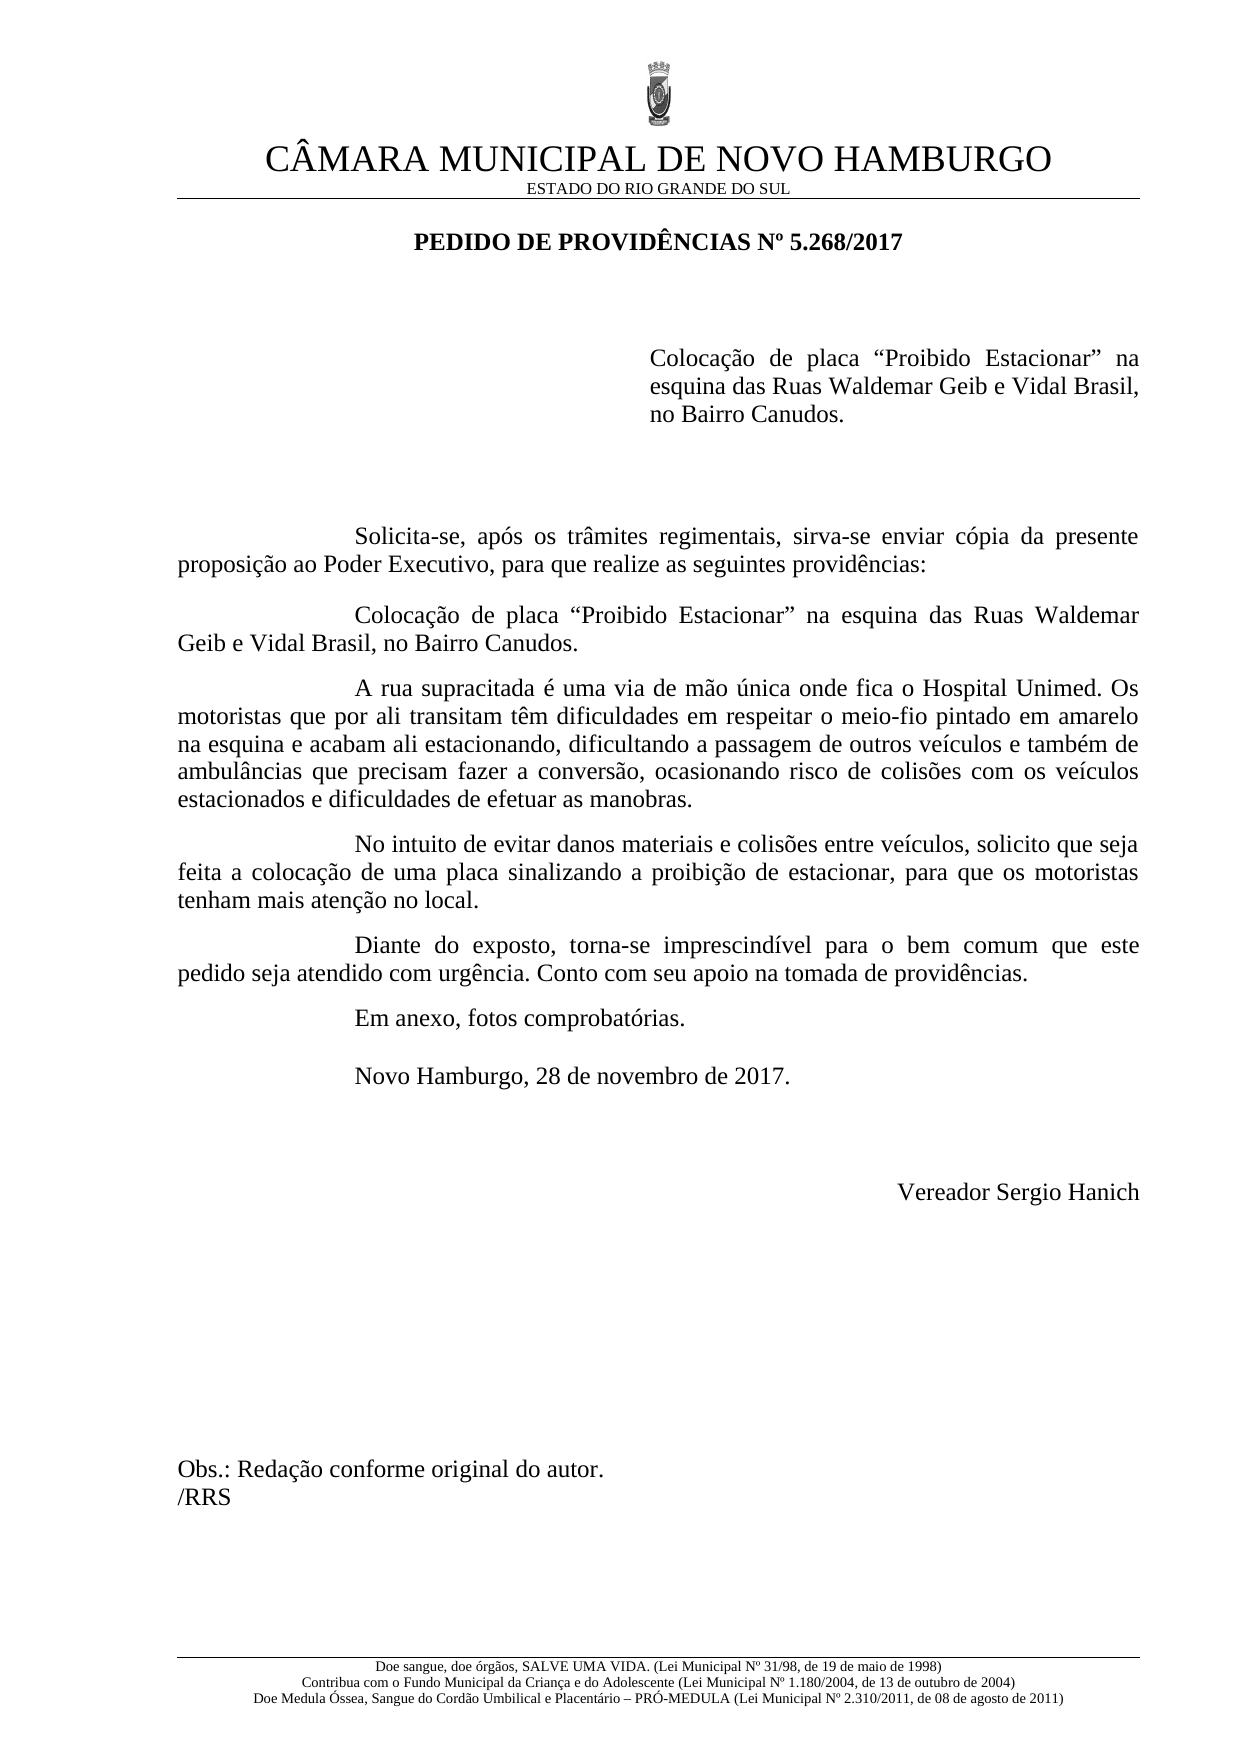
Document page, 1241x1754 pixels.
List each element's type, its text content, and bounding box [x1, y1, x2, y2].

text Solicita-se, após os trâmites regimentais, sirva-se enviar cópia da presente proposição ao Poder Executivo, para que realize as seguintes providências: [177, 522, 1140, 578]
text Diante do exposto, torna-se imprescindível para o bem comum que este pedido seja atendido com urgência. Conto com seu apoio na tomada de providências. [177, 931, 1140, 987]
text /RRS [177, 1483, 1140, 1511]
text Novo Hamburgo, 28 de novembro de 2017. [177, 1062, 1140, 1089]
text A rua supracitada é uma via de mão única onde fica o Hospital Unimed. Os motoristas que por ali transitam têm dificuldades em respeitar o meio-fio pintado em amarelo na esquina e acabam ali estacionando, dificultando a passagem de outros veículos e também de ambulâncias que precisam fazer a conversão, ocasionando risco de colisões com os veículos estacionados e dificuldades de efetuar as manobras. [177, 674, 1140, 813]
text PEDIDO DE PROVIDÊNCIAS Nº 5.268/2017 [177, 228, 1140, 256]
text Colocação de placa “Proibido Estacionar” na esquina das Ruas Waldemar Geib e Vidal Brasil, no Bairro Canudos. [649, 344, 1140, 428]
text Vereador Sergio Hanich [177, 1178, 1140, 1206]
text Colocação de placa “Proibido Estacionar” na esquina das Ruas Waldemar Geib e Vidal Brasil, no Bairro Canudos. [177, 601, 1140, 657]
text Obs.: Redação conforme original do autor. [177, 1455, 1140, 1483]
text Em anexo, fotos comprobatórias. [177, 1004, 1140, 1032]
text No intuito de evitar danos materiais e colisões entre veículos, solicito que seja feita a colocação de uma placa sinalizando a proibição de estacionar, para que os motoristas tenham mais atenção no local. [177, 831, 1140, 914]
